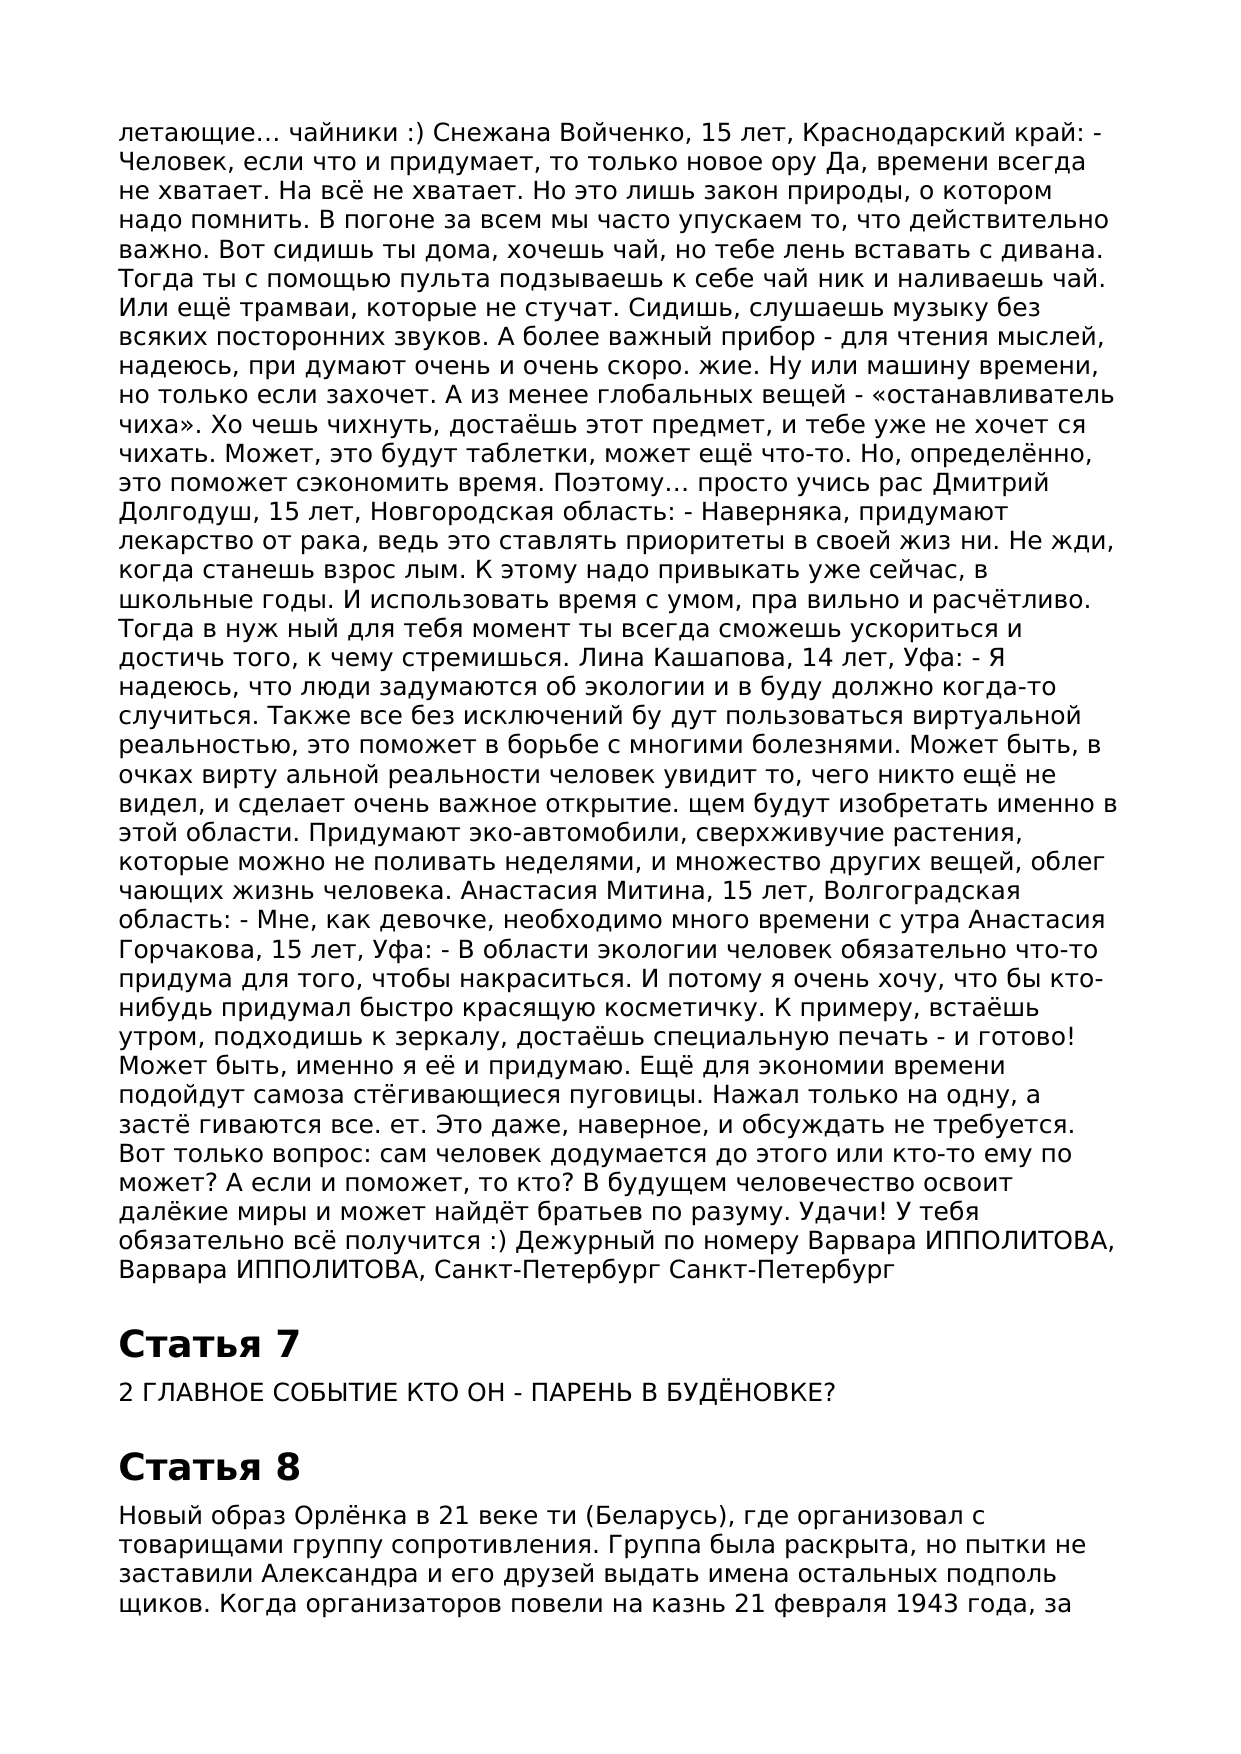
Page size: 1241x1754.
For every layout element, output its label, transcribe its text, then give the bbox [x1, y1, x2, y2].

text Новый образ Орлёнка в 21 веке ти (Беларусь), где организовал с товарищами группу сопротивления. Группа была раскрыта, но пытки не заставили Александра и его друзей выдать имена остальных подполь­ щиков. Когда организаторов повели на казнь 21 февраля 1943 года, за [118, 1501, 1122, 1618]
subtitle Статья 7 [118, 1322, 1122, 1366]
text 2 ГЛАВНОЕ СОБЫТИЕ КТО ОН - ПАРЕНЬ В БУДЁНОВКЕ? [118, 1378, 1122, 1408]
subtitle Статья 8 [118, 1445, 1122, 1489]
text летающие… чайники :) Снежана Войченко, 15 лет, Краснодарский край: - Человек, если что и придумает, то только новое ору­ Да, времени всегда не хватает. На всё не хватает. Но это лишь закон природы, о котором надо помнить. В погоне за всем мы часто упускаем то, что действительно важно. Вот сидишь ты дома, хочешь чай, но тебе лень вставать с дивана. Тогда ты с помощью пульта подзываешь к себе чай­ ник и наливаешь чай. Или ещё трамваи, которые не стучат. Сидишь, слушаешь музыку без всяких посторонних звуков. А более важный прибор - для чтения мыслей, надеюсь, при­ думают очень и очень скоро. жие. Ну или машину времени, но только если захочет. А из менее глобальных вещей - «останавливатель чиха». Хо­ чешь чихнуть, достаёшь этот предмет, и тебе уже не хочет­ ся чихать. Может, это будут таблетки, может ещё что-то. Но, определённо, это поможет сэкономить время. Поэтому… просто учись рас­ Дмитрий Долгодуш, 15 лет, Новгородская область: - Наверняка, придумают лекарство от рака, ведь это ставлять приоритеты в своей жиз­ ни. Не жди, когда станешь взрос­ лым. К этому надо привыкать уже сейчас, в школьные годы. И использовать время с умом, пра­ вильно и расчётливо. Тогда в нуж­ ный для тебя момент ты всегда сможешь ускориться и достичь того, к чему стремишься. Лина Кашапова, 14 лет, Уфа: - Я надеюсь, что люди задумаются об экологии и в буду­ должно когда-то случиться. Также все без исключений бу­ дут пользоваться виртуальной реальностью, это поможет в борьбе с многими болезнями. Может быть, в очках вирту­ альной реальности человек увидит то, чего никто ещё не видел, и сделает очень важное открытие. щем будут изобретать именно в этой области. Придумают эко-автомобили, сверхживучие растения, которые можно не поливать неделями, и множество других вещей, облег­ чающих жизнь человека. Анастасия Митина, 15 лет, Волгоградская область: - Мне, как девочке, необходимо много времени с утра Анастасия Горчакова, 15 лет, Уфа: - В области экологии человек обязательно что-то придума­ для того, чтобы накраситься. И потому я очень хочу, что­ бы кто-нибудь придумал быстро красящую косметичку. К примеру, встаёшь утром, подходишь к зеркалу, достаёшь специальную печать - и готово! Может быть, именно я её и придумаю. Ещё для экономии времени подойдут самоза­ стёгивающиеся пуговицы. Нажал только на одну, а застё­ гиваются все. ет. Это даже, наверное, и обсуждать не требуется. Вот только вопрос: сам человек додумается до этого или кто-то ему по­ может? А если и поможет, то кто? В будущем человечество освоит далёкие миры и может найдёт братьев по разуму. Удачи! У тебя обязательно всё получится :) Дежурный по номеру Варвара ИППОЛИТОВА, Варвара ИППОЛИТОВА, Санкт-Петербург Санкт-Петербург [118, 118, 1122, 1285]
